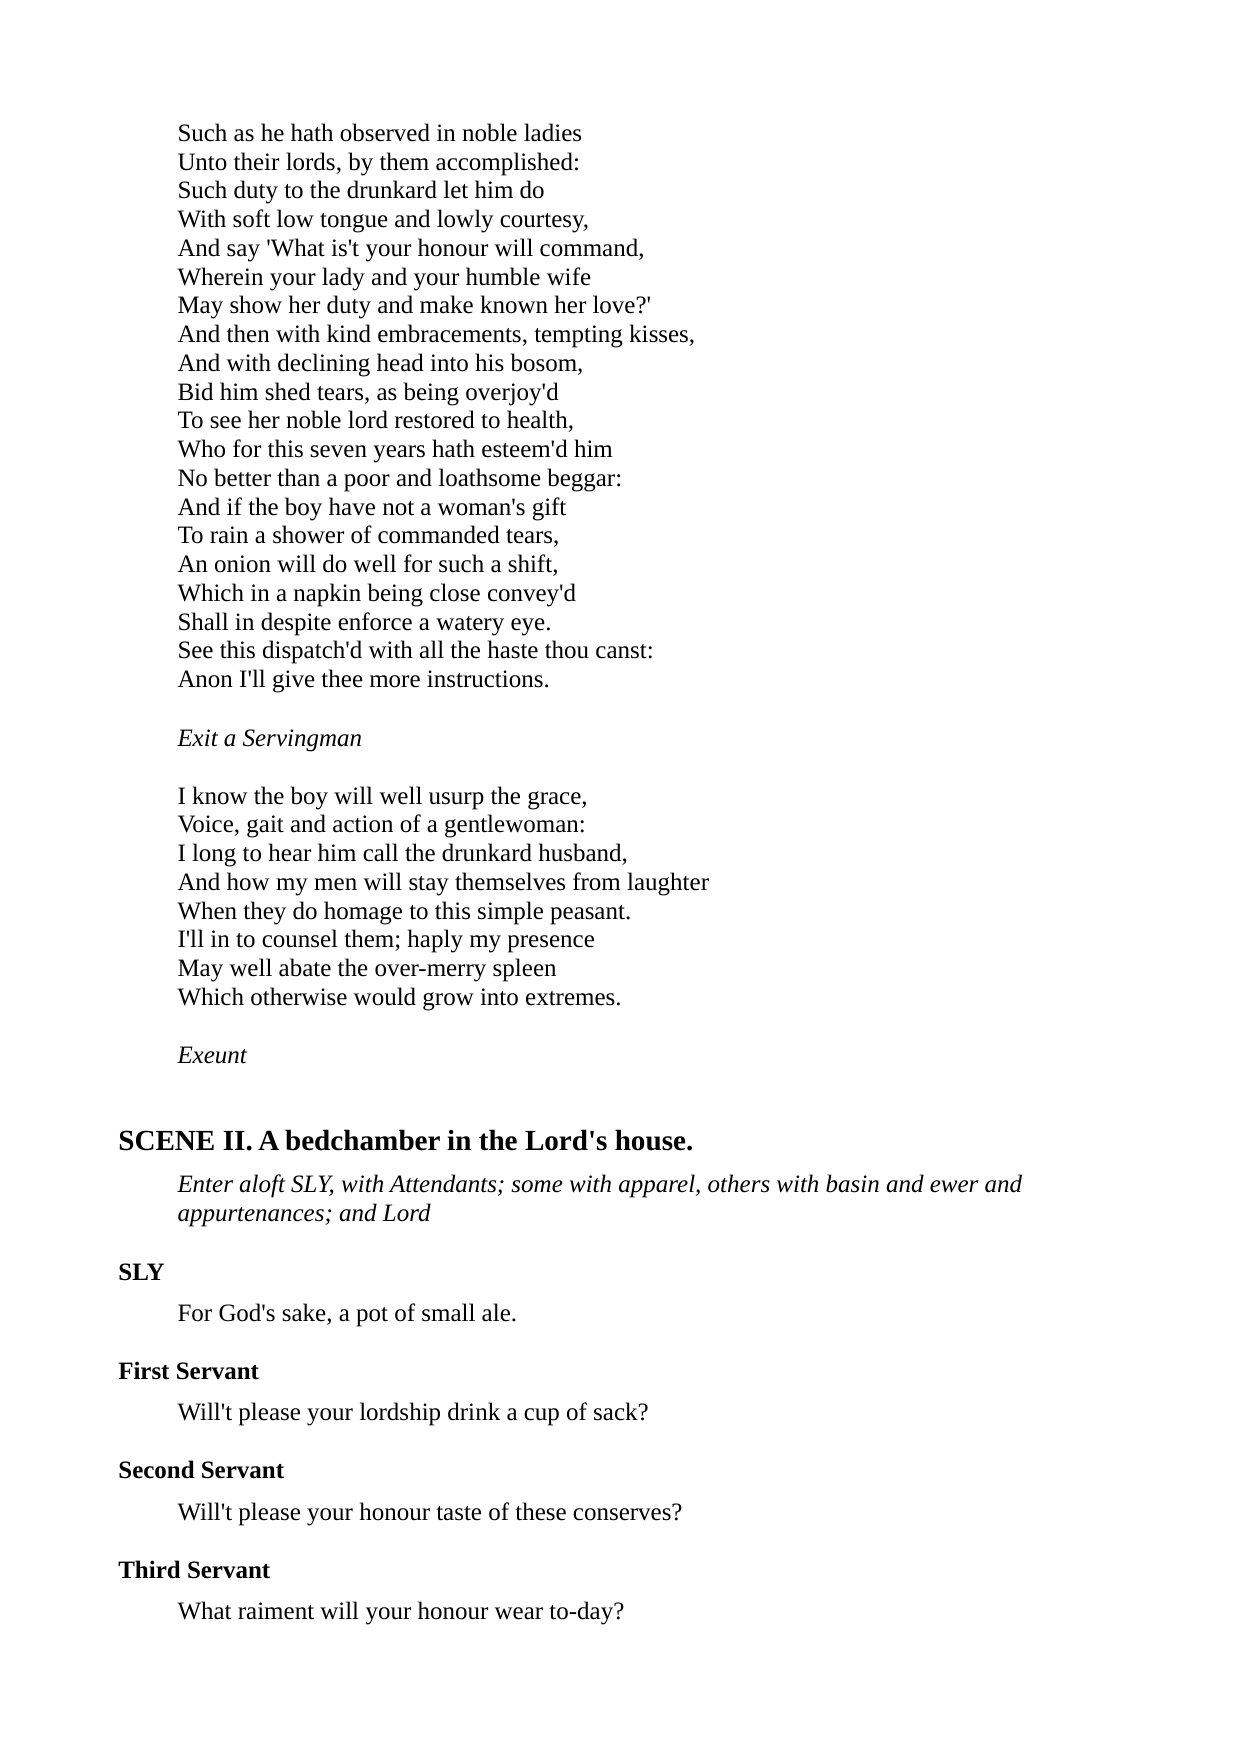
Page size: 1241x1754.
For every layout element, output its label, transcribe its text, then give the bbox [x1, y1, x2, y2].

subtitle SCENE II. A bedchamber in the Lord's house. [118, 1123, 1122, 1157]
text Exeunt [177, 1040, 1063, 1069]
text For God's sake, a pot of small ale. [177, 1298, 1063, 1327]
text Second Servant [118, 1456, 1122, 1484]
text What raiment will your honour wear to-day? [177, 1596, 1063, 1625]
text Exit a Servingman [177, 723, 1063, 751]
text First Servant [118, 1356, 1122, 1385]
text Will't please your lordship drink a cup of sack? [177, 1397, 1063, 1426]
text SLY [118, 1257, 1122, 1285]
text Such as he hath observed in noble ladies Unto their lords, by them accomplished: Such duty to the drunkard let him do With soft low tongue and lowly courtesy, And say 'What is't your honour will command, Wherein your lady and your humble wife May show her duty and make known her love?' And then with kind embracements, tempting kisses, And with declining head into his bosom, Bid him shed tears, as being overjoy'd To see her noble lord restored to health, Who for this seven years hath esteem'd him No better than a poor and loathsome beggar: And if the boy have not a woman's gift To rain a shower of commanded tears, An onion will do well for such a shift, Which in a napkin being close convey'd Shall in despite enforce a watery eye. See this dispatch'd with all the haste thou canst: Anon I'll give thee more instructions. [177, 118, 1063, 693]
text Will't please your honour taste of these conserves? [177, 1497, 1063, 1526]
text Third Servant [118, 1555, 1122, 1584]
text I know the boy will well usurp the grace, Voice, gait and action of a gentlewoman: I long to hear him call the drunkard husband, And how my men will stay themselves from laughter When they do homage to this simple peasant. I'll in to counsel them; haply my presence May well abate the over-merry spleen Which otherwise would grow into extremes. [177, 781, 1063, 1011]
text Enter aloft SLY, with Attendants; some with apparel, others with basin and ewer and appurtenances; and Lord [177, 1169, 1063, 1227]
